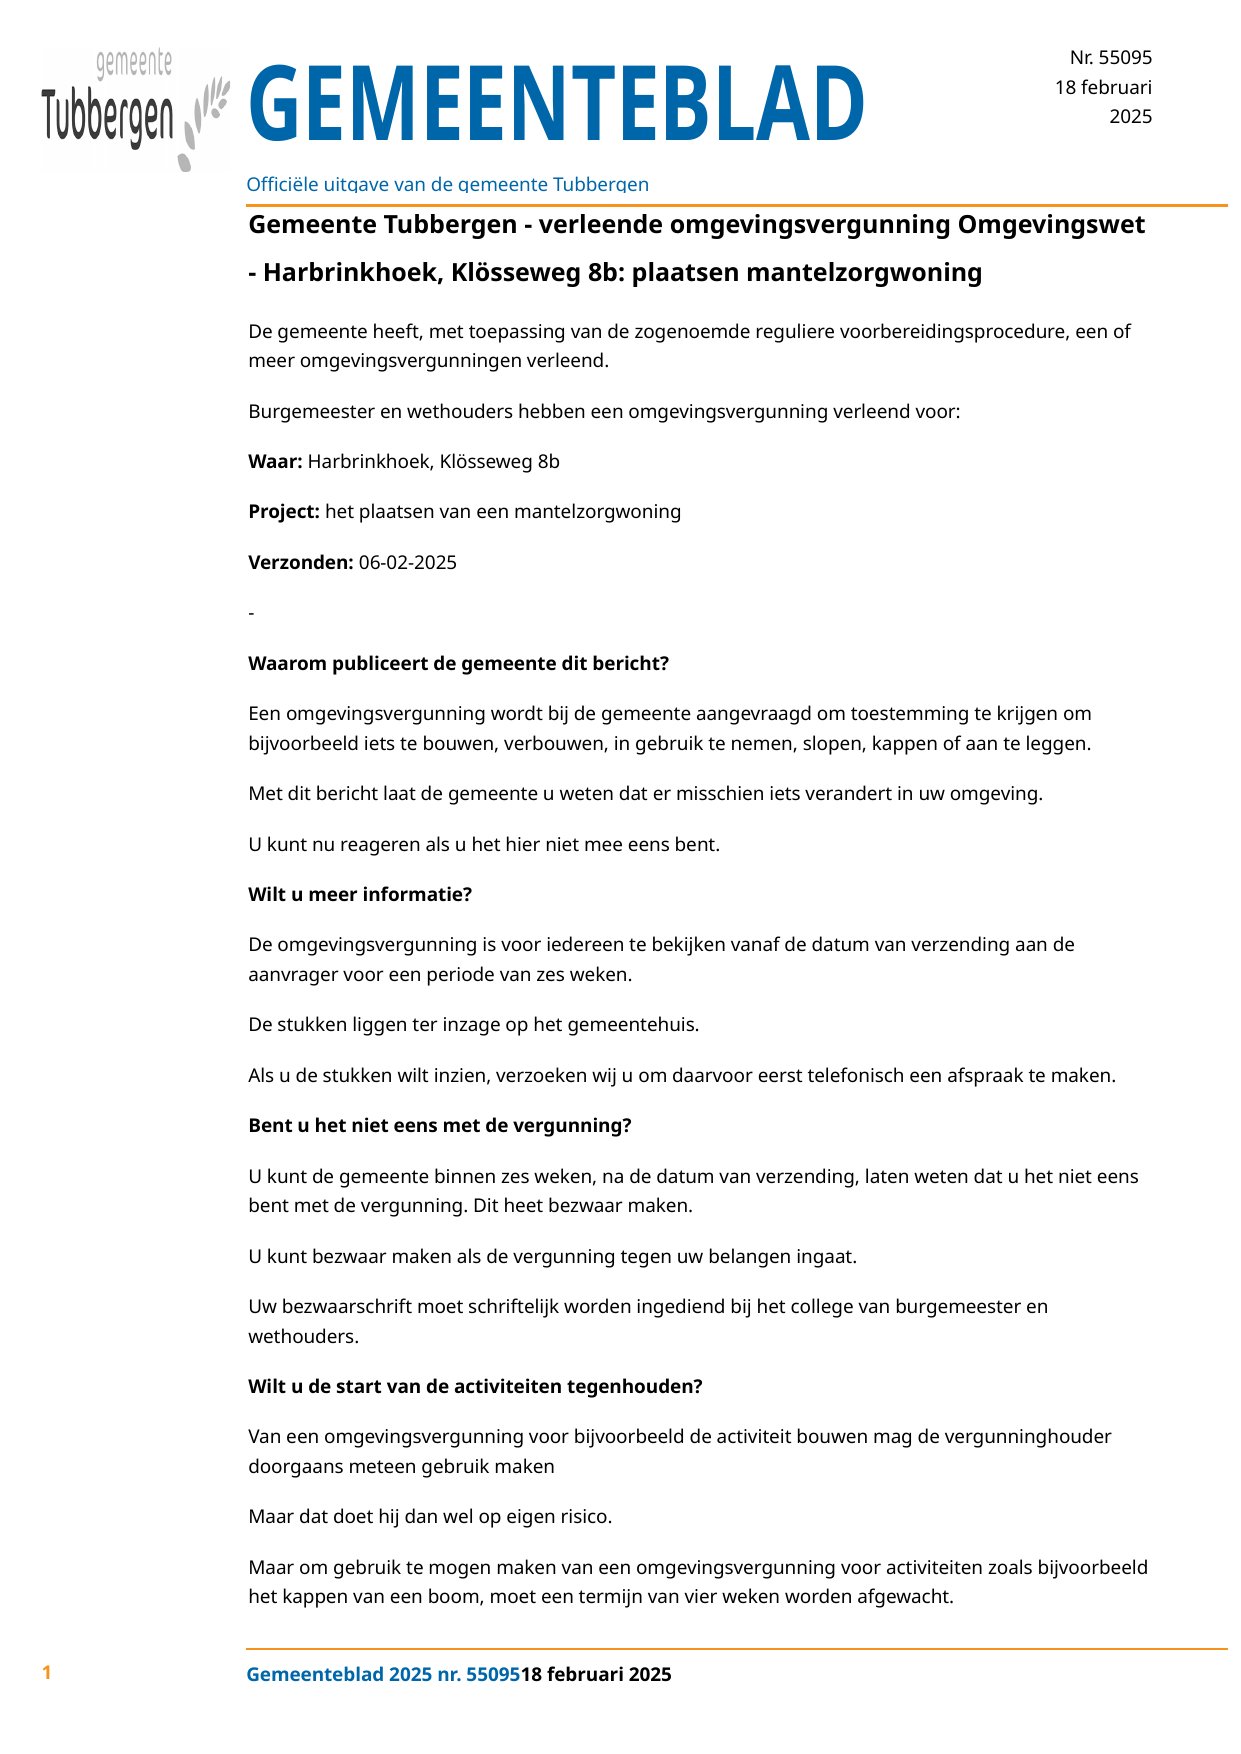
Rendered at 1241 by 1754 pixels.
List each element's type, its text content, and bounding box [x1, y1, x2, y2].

text De stukken liggen ter inzage op het gemeentehuis. [248, 1012, 1152, 1037]
text Als u de stukken wilt inzien, verzoeken wij u om daarvoor eerst telefonisch een afspraak te maken. [248, 1062, 1152, 1088]
text Waar: Harbrinkhoek, Klösseweg 8b [248, 448, 1152, 474]
text Met dit bericht laat de gemeente u weten dat er misschien iets verandert in uw omgeving. [248, 780, 1152, 806]
text De omgevingsvergunning is voor iedereen te bekijken vanaf de datum van verzending aan de aanvrager voor een periode van zes weken. [248, 932, 1152, 987]
text U kunt bezwaar maken als de vergunning tegen uw belangen ingaat. [248, 1243, 1152, 1269]
text Gemeente Tubbergen - verleende omgevingsvergunning Omgevingswet - Harbrinkhoek, Klösseweg 8b: plaatsen mantelzorgwoning [248, 207, 1152, 288]
text Project: het plaatsen van een mantelzorgwoning [248, 499, 1152, 524]
text U kunt de gemeente binnen zes weken, na de datum van verzending, laten weten dat u het niet eens bent met de vergunning. Dit heet bezwaar maken. [248, 1163, 1152, 1218]
text Burgemeester en wethouders hebben een omgevingsvergunning verleend voor: [248, 398, 1152, 424]
text De gemeente heeft, met toepassing van de zogenoemde reguliere voorbereidingsprocedure, een of meer omgevingsvergunningen verleend. [248, 318, 1152, 373]
text Een omgevingsvergunning wordt bij de gemeente aangevraagd om toestemming te krijgen om bijvoorbeeld iets te bouwen, verbouwen, in gebruik te nemen, slopen, kappen of aan te leggen. [248, 700, 1152, 756]
text Verzonden: 06-02-2025 [248, 549, 1152, 575]
text Wilt u de start van de activiteiten tegenhouden? [248, 1373, 1152, 1399]
text Maar dat doet hij dan wel op eigen risico. [248, 1504, 1152, 1529]
text Maar om gebruik te mogen maken van een omgevingsvergunning voor activiteiten zoals bijvoorbeeld het kappen van een boom, moet een termijn van vier weken worden afgewacht. [248, 1554, 1152, 1609]
text U kunt nu reageren als u het hier niet mee eens bent. [248, 831, 1152, 857]
text Waarom publiceert de gemeente dit bericht? [248, 650, 1152, 676]
text - [248, 599, 1152, 625]
text Uw bezwaarschrift moet schriftelijk worden ingediend bij het college van burgemeester en wethouders. [248, 1293, 1152, 1349]
text Van een omgevingsvergunning voor bijvoorbeeld de activiteit bouwen mag de vergunninghouder doorgaans meteen gebruik maken [248, 1424, 1152, 1479]
picture [41, 47, 231, 172]
text Wilt u meer informatie? [248, 881, 1152, 907]
text Bent u het niet eens met de vergunning? [248, 1112, 1152, 1138]
